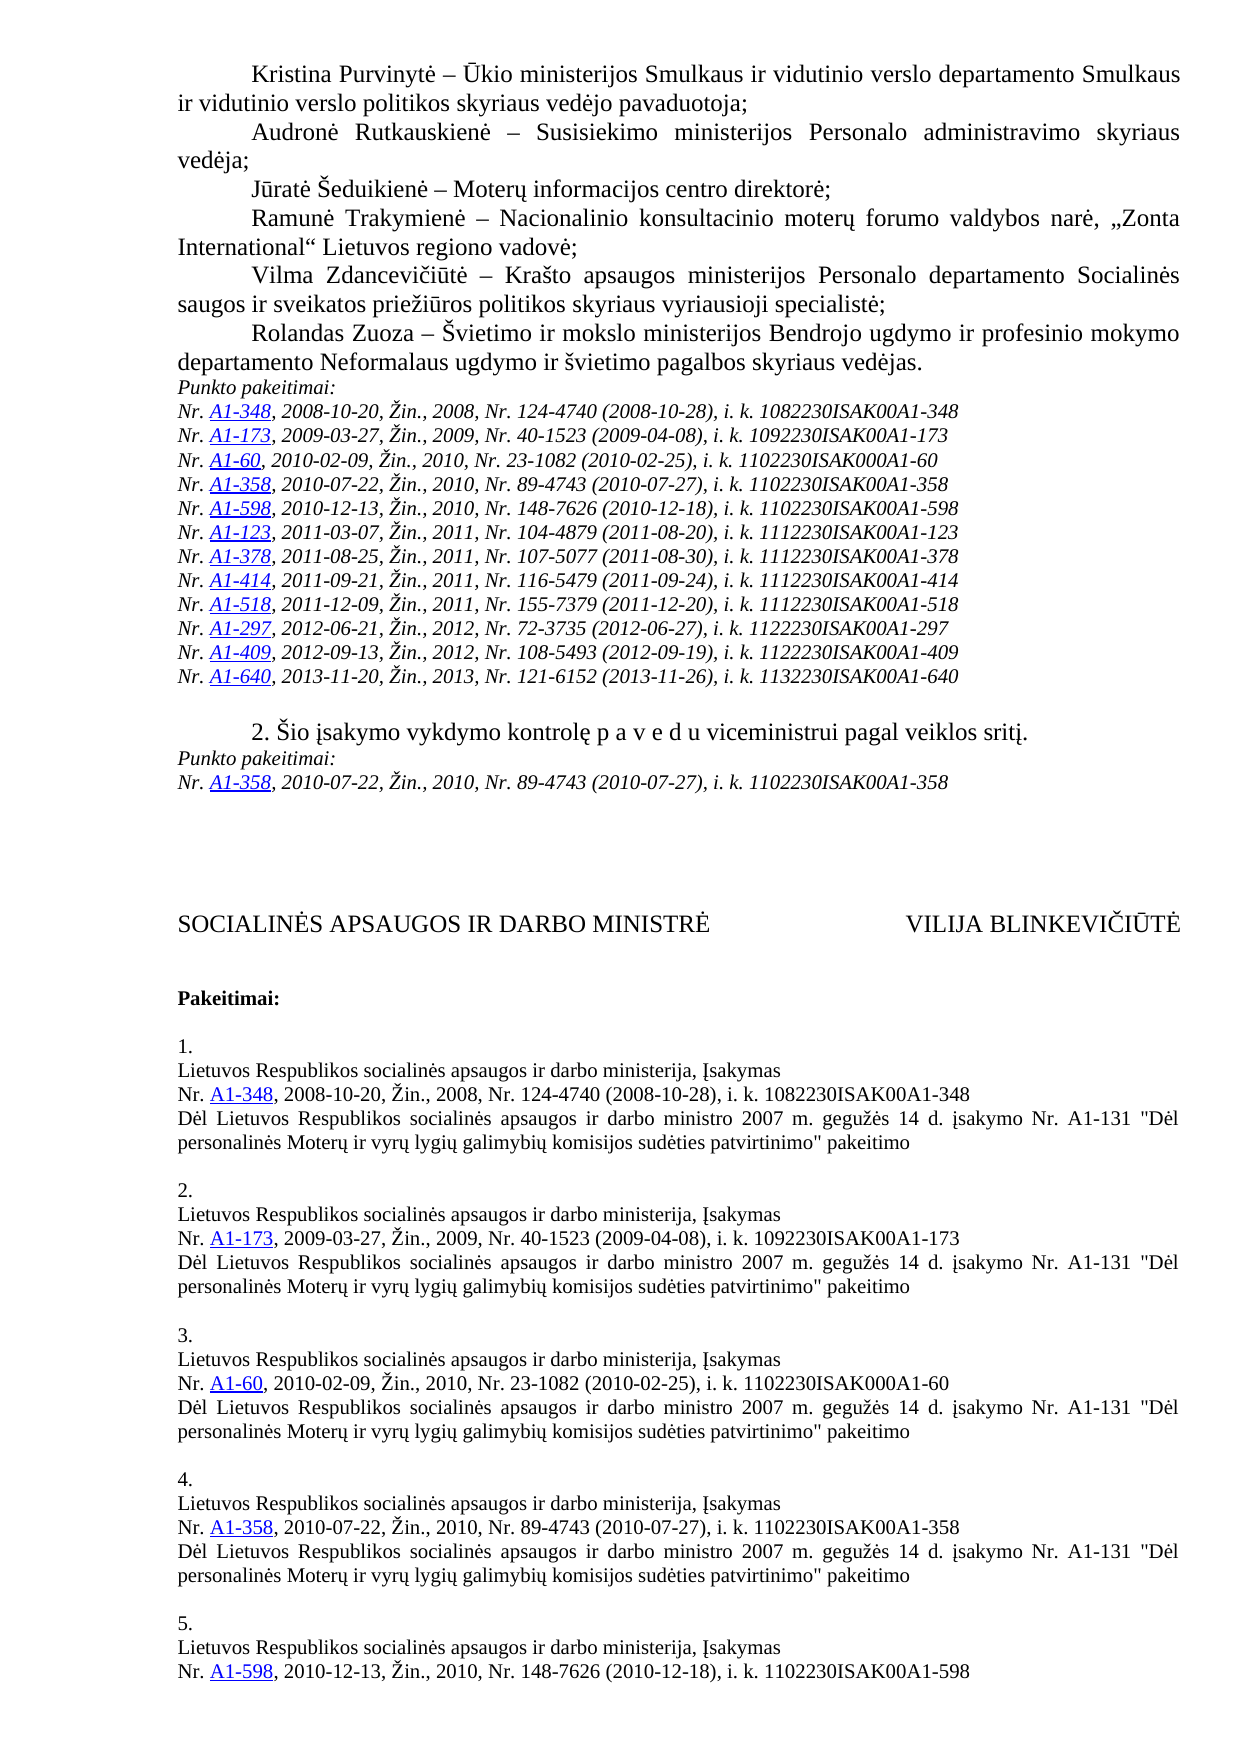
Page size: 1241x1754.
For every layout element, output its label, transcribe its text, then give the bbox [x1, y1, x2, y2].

text Nr. A1-414, 2011-09-21, Žin., 2011, Nr. 116-5479 (2011-09-24), i. k. 1112230ISAK00A1-414 [177, 568, 1181, 592]
text Nr. A1-297, 2012-06-21, Žin., 2012, Nr. 72-3735 (2012-06-27), i. k. 1122230ISAK00A1-297 [177, 616, 1181, 640]
text Nr. A1-598, 2010-12-13, Žin., 2010, Nr. 148-7626 (2010-12-18), i. k. 1102230ISAK00A1-598 [177, 1659, 1181, 1683]
text 2. [177, 1178, 1181, 1202]
text 5. [177, 1611, 1181, 1635]
text Nr. A1-348, 2008-10-20, Žin., 2008, Nr. 124-4740 (2008-10-28), i. k. 1082230ISAK00A1-348 [177, 399, 1181, 423]
text Nr. A1-518, 2011-12-09, Žin., 2011, Nr. 155-7379 (2011-12-20), i. k. 1112230ISAK00A1-518 [177, 592, 1181, 616]
text Nr. A1-358, 2010-07-22, Žin., 2010, Nr. 89-4743 (2010-07-27), i. k. 1102230ISAK00A1-358 [177, 770, 1181, 794]
text 1. [177, 1034, 1181, 1058]
text Kristina Purvinytė – Ūkio ministerijos Smulkaus ir vidutinio verslo departamento Smulkaus ir vidutinio verslo politikos skyriaus vedėjo pavaduotoja; [177, 59, 1181, 117]
text Nr. A1-409, 2012-09-13, Žin., 2012, Nr. 108-5493 (2012-09-19), i. k. 1122230ISAK00A1-409 [177, 640, 1181, 664]
text Nr. A1-378, 2011-08-25, Žin., 2011, Nr. 107-5077 (2011-08-30), i. k. 1112230ISAK00A1-378 [177, 544, 1181, 568]
text Nr. A1-348, 2008-10-20, Žin., 2008, Nr. 124-4740 (2008-10-28), i. k. 1082230ISAK00A1-348 [177, 1082, 1181, 1106]
text Vilma Zdancevičiūtė – Krašto apsaugos ministerijos Personalo departamento Socialinės saugos ir sveikatos priežiūros politikos skyriaus vyriausioji specialistė; [177, 260, 1181, 318]
text Punkto pakeitimai: [177, 746, 1181, 770]
text Lietuvos Respublikos socialinės apsaugos ir darbo ministerija, Įsakymas [177, 1058, 1181, 1082]
text Lietuvos Respublikos socialinės apsaugos ir darbo ministerija, Įsakymas [177, 1491, 1181, 1515]
text Lietuvos Respublikos socialinės apsaugos ir darbo ministerija, Įsakymas [177, 1635, 1181, 1659]
text Pakeitimai: [177, 986, 1181, 1010]
text Punkto pakeitimai: [177, 375, 1181, 399]
text 4. [177, 1467, 1181, 1491]
text Lietuvos Respublikos socialinės apsaugos ir darbo ministerija, Įsakymas [177, 1202, 1181, 1226]
text Nr. A1-358, 2010-07-22, Žin., 2010, Nr. 89-4743 (2010-07-27), i. k. 1102230ISAK00A1-358 [177, 1515, 1181, 1539]
text Dėl Lietuvos Respublikos socialinės apsaugos ir darbo ministro 2007 m. gegužės 14 d. įsakymo Nr. A1-131 "Dėl personalinės Moterų ir vyrų lygių galimybių komisijos sudėties patvirtinimo" pakeitimo [177, 1395, 1181, 1443]
text Dėl Lietuvos Respublikos socialinės apsaugos ir darbo ministro 2007 m. gegužės 14 d. įsakymo Nr. A1-131 "Dėl personalinės Moterų ir vyrų lygių galimybių komisijos sudėties patvirtinimo" pakeitimo [177, 1539, 1181, 1587]
text Nr. A1-173, 2009-03-27, Žin., 2009, Nr. 40-1523 (2009-04-08), i. k. 1092230ISAK00A1-173 [177, 1226, 1181, 1250]
text Nr. A1-123, 2011-03-07, Žin., 2011, Nr. 104-4879 (2011-08-20), i. k. 1112230ISAK00A1-123 [177, 520, 1181, 544]
text Nr. A1-60, 2010-02-09, Žin., 2010, Nr. 23-1082 (2010-02-25), i. k. 1102230ISAK000A1-60 [177, 447, 1181, 472]
text Dėl Lietuvos Respublikos socialinės apsaugos ir darbo ministro 2007 m. gegužės 14 d. įsakymo Nr. A1-131 "Dėl personalinės Moterų ir vyrų lygių galimybių komisijos sudėties patvirtinimo" pakeitimo [177, 1106, 1181, 1154]
text Audronė Rutkauskienė – Susisiekimo ministerijos Personalo administravimo skyriaus vedėja; [177, 117, 1181, 174]
text Nr. A1-640, 2013-11-20, Žin., 2013, Nr. 121-6152 (2013-11-26), i. k. 1132230ISAK00A1-640 [177, 664, 1181, 688]
text Ramunė Trakymienė – Nacionalinio konsultacinio moterų forumo valdybos narė, „Zonta International“ Lietuvos regiono vadovė; [177, 203, 1181, 260]
text Nr. A1-598, 2010-12-13, Žin., 2010, Nr. 148-7626 (2010-12-18), i. k. 1102230ISAK00A1-598 [177, 496, 1181, 520]
text SOCIALINĖS APSAUGOS IR DARBO MINISTRĖ VILIJA BLINKEVIČIŪTĖ [177, 909, 1181, 937]
text 3. [177, 1322, 1181, 1347]
text Dėl Lietuvos Respublikos socialinės apsaugos ir darbo ministro 2007 m. gegužės 14 d. įsakymo Nr. A1-131 "Dėl personalinės Moterų ir vyrų lygių galimybių komisijos sudėties patvirtinimo" pakeitimo [177, 1250, 1181, 1298]
text Nr. A1-173, 2009-03-27, Žin., 2009, Nr. 40-1523 (2009-04-08), i. k. 1092230ISAK00A1-173 [177, 423, 1181, 447]
text Jūratė Šeduikienė – Moterų informacijos centro direktorė; [177, 174, 1181, 203]
text Lietuvos Respublikos socialinės apsaugos ir darbo ministerija, Įsakymas [177, 1347, 1181, 1371]
text Nr. A1-60, 2010-02-09, Žin., 2010, Nr. 23-1082 (2010-02-25), i. k. 1102230ISAK000A1-60 [177, 1371, 1181, 1395]
text 2. Šio įsakymo vykdymo kontrolę p a v e d u viceministrui pagal veiklos sritį. [177, 717, 1181, 746]
text Rolandas Zuoza – Švietimo ir mokslo ministerijos Bendrojo ugdymo ir profesinio mokymo departamento Neformalaus ugdymo ir švietimo pagalbos skyriaus vedėjas. [177, 318, 1181, 375]
text Nr. A1-358, 2010-07-22, Žin., 2010, Nr. 89-4743 (2010-07-27), i. k. 1102230ISAK00A1-358 [177, 472, 1181, 496]
